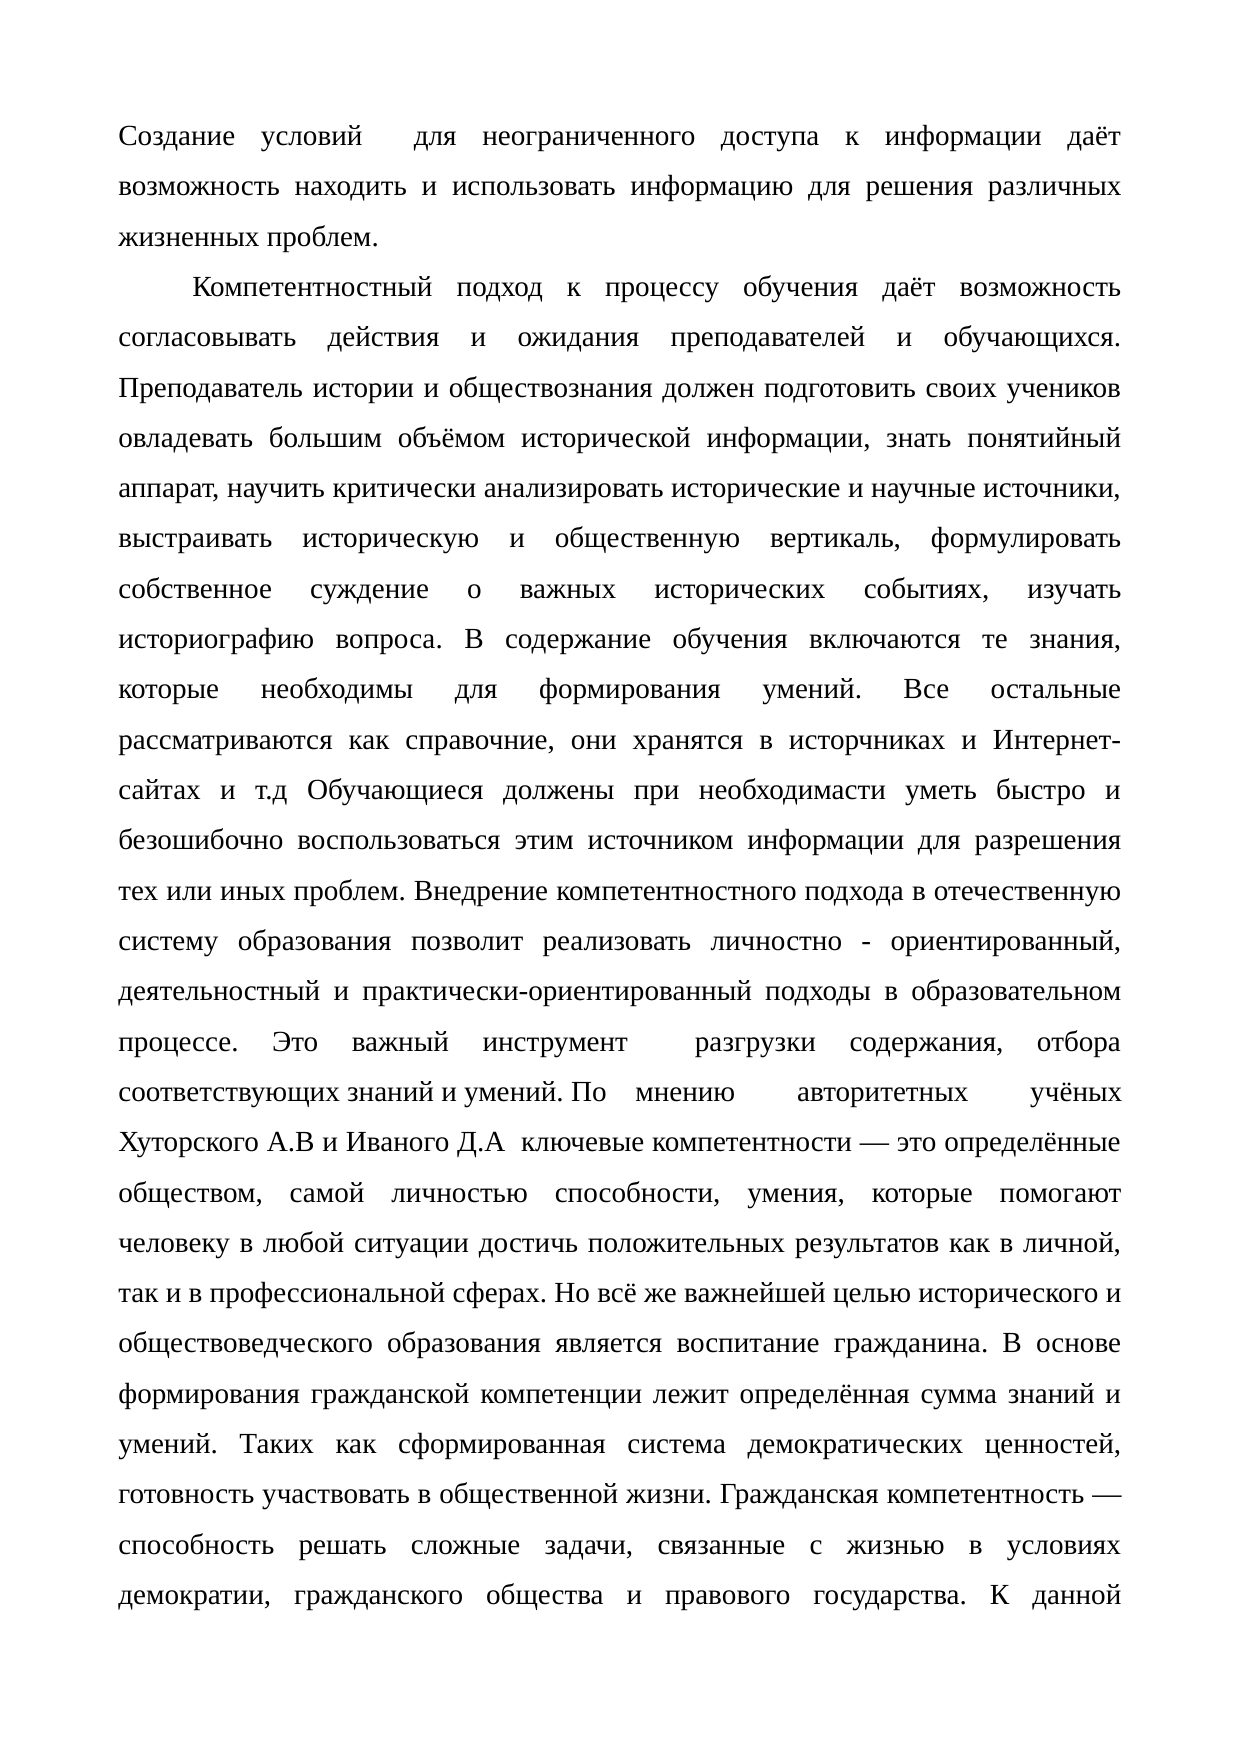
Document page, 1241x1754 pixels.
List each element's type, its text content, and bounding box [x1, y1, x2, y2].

text Создание условий для неограниченного доступа к информации даёт возможность находить и использовать информацию для решения различных жизненных проблем. [118, 118, 1122, 252]
text Компетентностный подход к процессу обучения даёт возможность согласовывать действия и ожидания преподавателей и обучающихся. Преподаватель истории и обществознания должен подготовить своих учеников овладевать большим объёмом исторической информации, знать понятийный аппарат, научить критически анализировать исторические и научные источники, выстраивать историческую и общественную вертикаль, формулировать собственное суждение о важных исторических событиях, изучать историографию вопроса. В содержание обучения включаются те знания, которые необходимы для формирования умений. Все остальные рассматриваются как справочние, они хранятся в исторчниках и Интернет-сайтах и т.д Обучающиеся должены при необходимасти уметь быстро и безошибочно воспользоваться этим источником информации для разрешения тех или иных проблем. Внедрение компетентностного подхода в отечественную систему образования позволит реализовать личностно - ориентированный, деятельностный и практически-ориентированный подходы в образовательном процессе. Это важный инструмент разгрузки содержания, отбора соответствующих знаний и умений. По мнению авторитетных учёных Хуторского А.В и Иваного Д.А ключевые компетентности — это определённые обществом, самой личностью способности, умения, которые помогают человеку в любой ситуации достичь положительных результатов как в личной, так и в профессиональной сферах. Но всё же важнейшей целью исторического и обществоведческого образования является воспитание гражданина. В основе формирования гражданской компетенции лежит определённая сумма знаний и умений. Таких как сформированная система демократических ценностей, готовность участвовать в общественной жизни. Гражданская компетентность — способность решать сложные задачи, связанные с жизнью в условиях демократии, гражданского общества и правового государства. К данной [118, 269, 1122, 1611]
